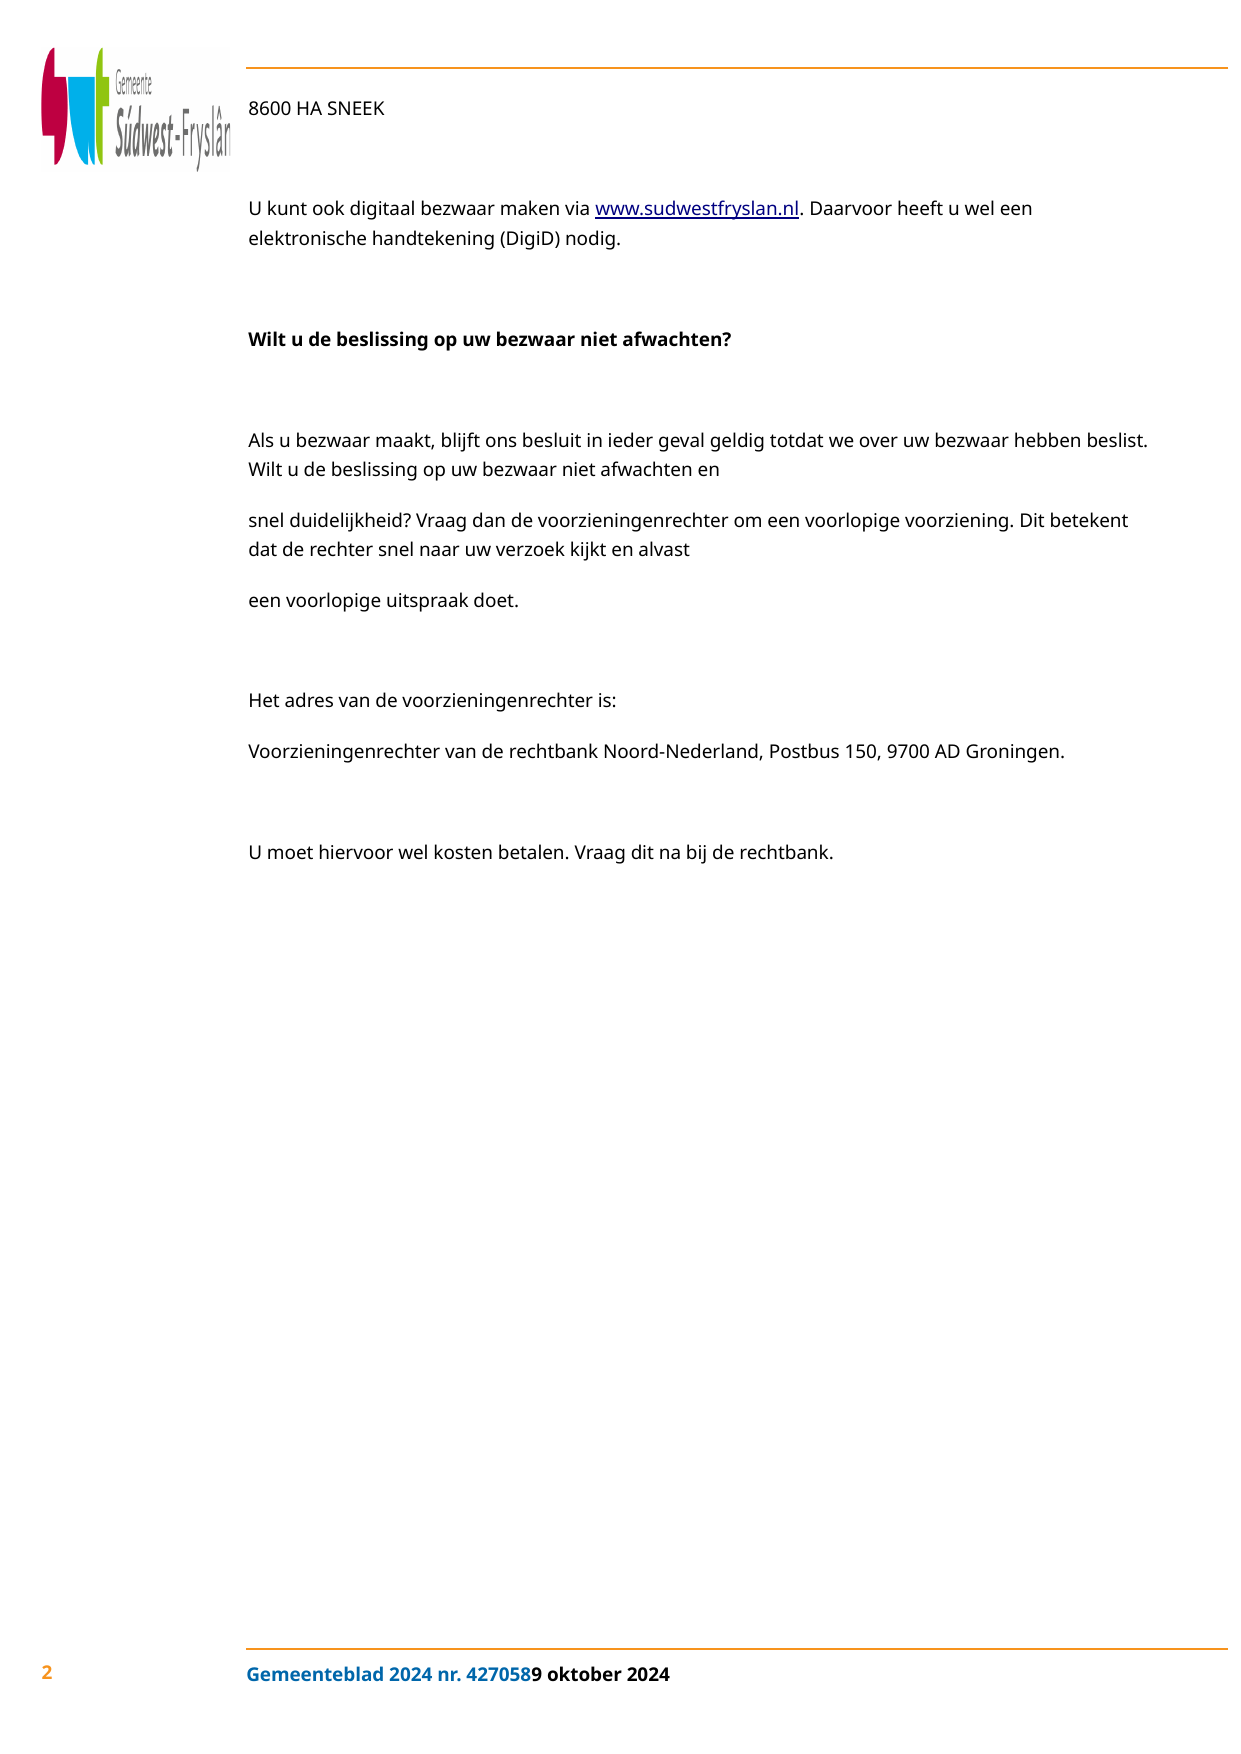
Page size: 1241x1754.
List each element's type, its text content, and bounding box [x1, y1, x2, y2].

text snel duidelijkheid? Vraag dan de voorzieningenrechter om een voorlopige voorziening. Dit betekent dat de rechter snel naar uw verzoek kijkt en alvast [248, 507, 1152, 562]
text U moet hiervoor wel kosten betalen. Vraag dit na bij de rechtbank. [248, 839, 1152, 865]
text Het adres van de voorzieningenrechter is: [248, 688, 1152, 713]
text 8600 HA SNEEK [248, 95, 1152, 121]
text Als u bezwaar maakt, blijft ons besluit in ieder geval geldig totdat we over uw bezwaar hebben beslist. Wilt u de beslissing op uw bezwaar niet afwachten en [248, 427, 1152, 482]
text Wilt u de beslissing op uw bezwaar niet afwachten? [248, 326, 1152, 352]
text een voorlopige uitspraak doet. [248, 587, 1152, 613]
text U kunt ook digitaal bezwaar maken via www.sudwestfryslan.nl. Daarvoor heeft u wel een elektronische handtekening (DigiD) nodig. [248, 196, 1152, 251]
text Voorzieningenrechter van de rechtbank Noord-Nederland, Postbus 150, 9700 AD Groningen. [248, 738, 1152, 764]
picture [41, 47, 231, 172]
